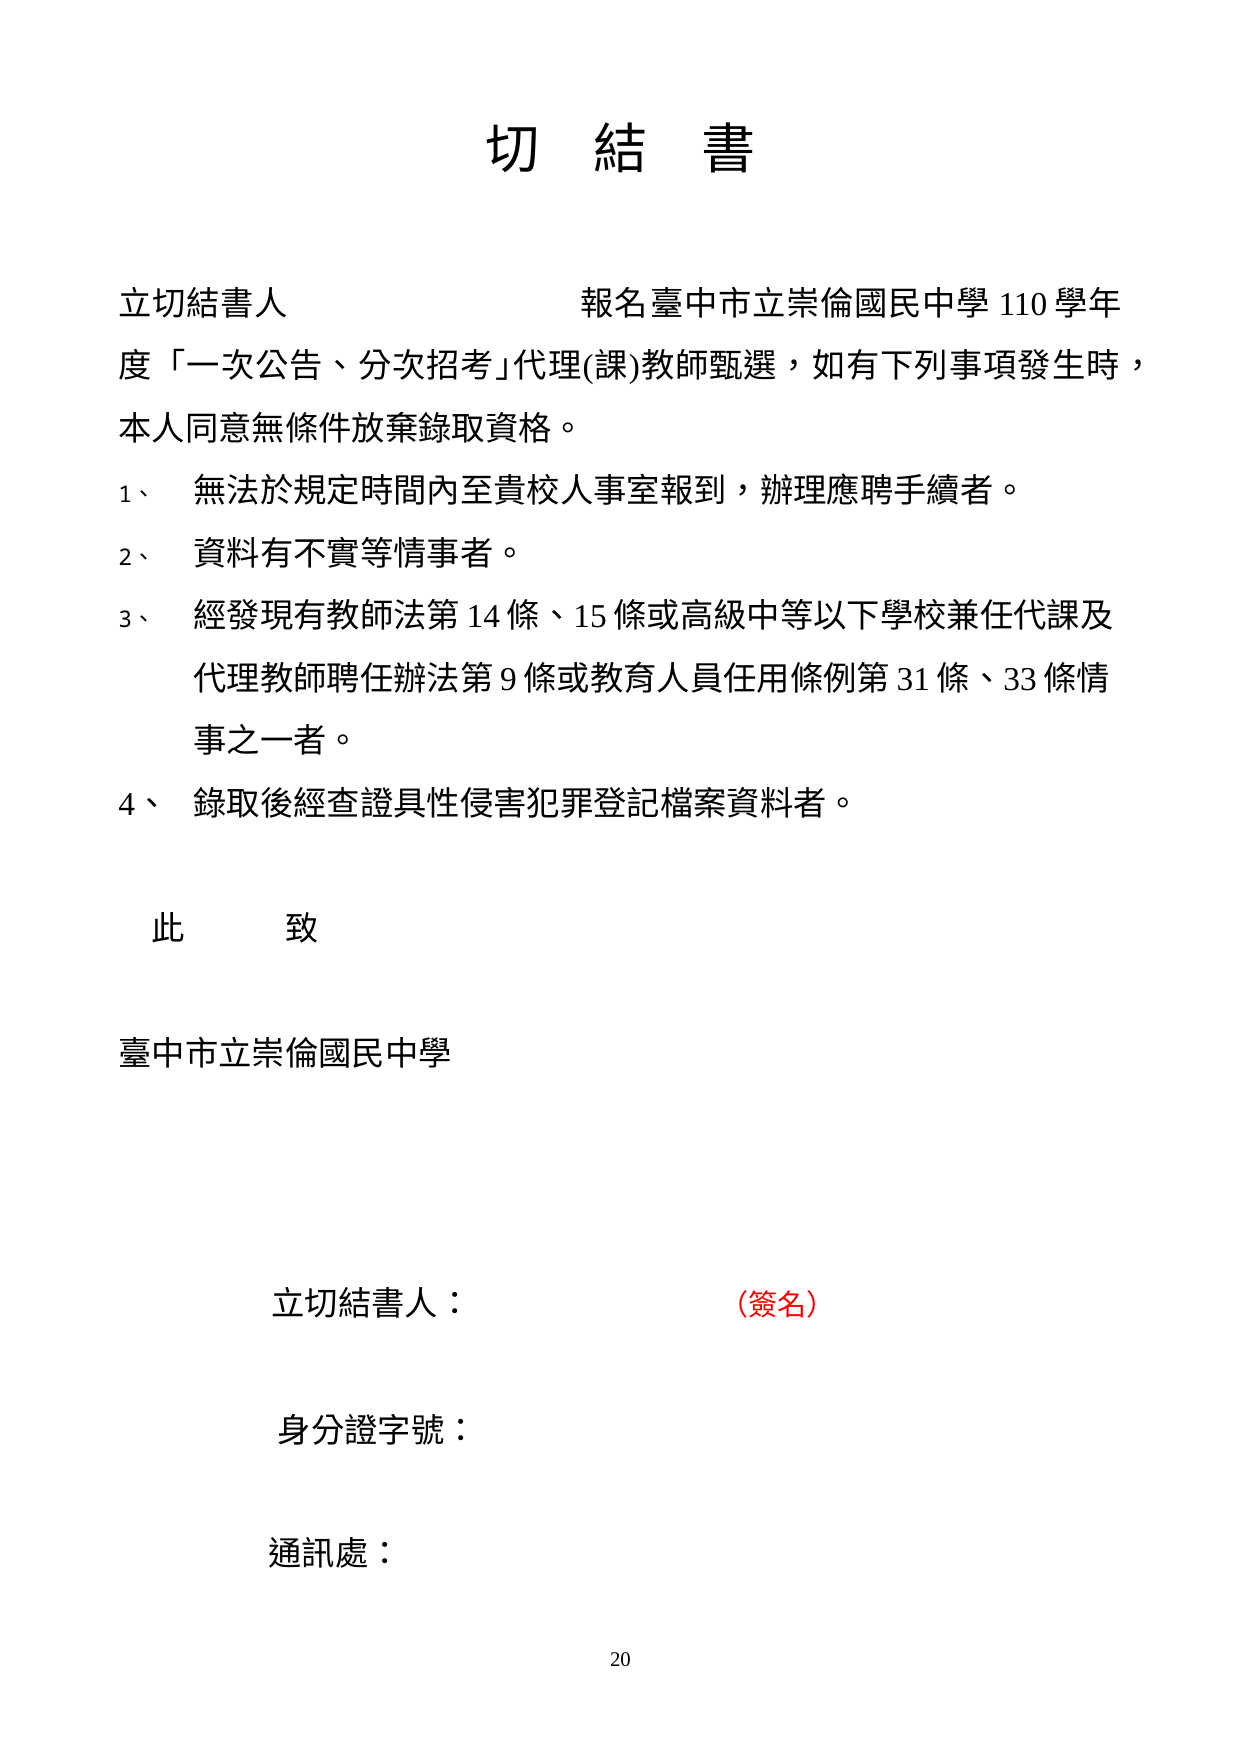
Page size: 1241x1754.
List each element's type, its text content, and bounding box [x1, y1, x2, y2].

text 立切結書人： （簽名） [118, 1259, 1122, 1322]
text 臺中市立崇倫國民中學 [118, 1009, 1122, 1072]
text 此 致 [118, 884, 1122, 947]
list 無法於規定時間內至貴校人事室報到，辦理應聘手續者。 [118, 447, 1122, 509]
list 錄取後經查證具性侵害犯罪登記檔案資料者。 [118, 759, 1122, 822]
list 經發現有教師法第14條、15條或高級中等以下學校兼任代課及代理教師聘任辦法第9條或教育人員任用條例第31條、33條情事之一者。 [118, 572, 1122, 759]
text 通訊處： [118, 1509, 1122, 1572]
text 切 結 書 [118, 72, 1122, 197]
text 身分證字號： [118, 1384, 1122, 1447]
text 立切結書人 報名臺中市立崇倫國民中學110學年度「一次公告、分次招考｣代理(課)教師甄選，如有下列事項發生時，本人同意無條件放棄錄取資格。 [118, 259, 1122, 447]
list 資料有不實等情事者。 [118, 509, 1122, 572]
